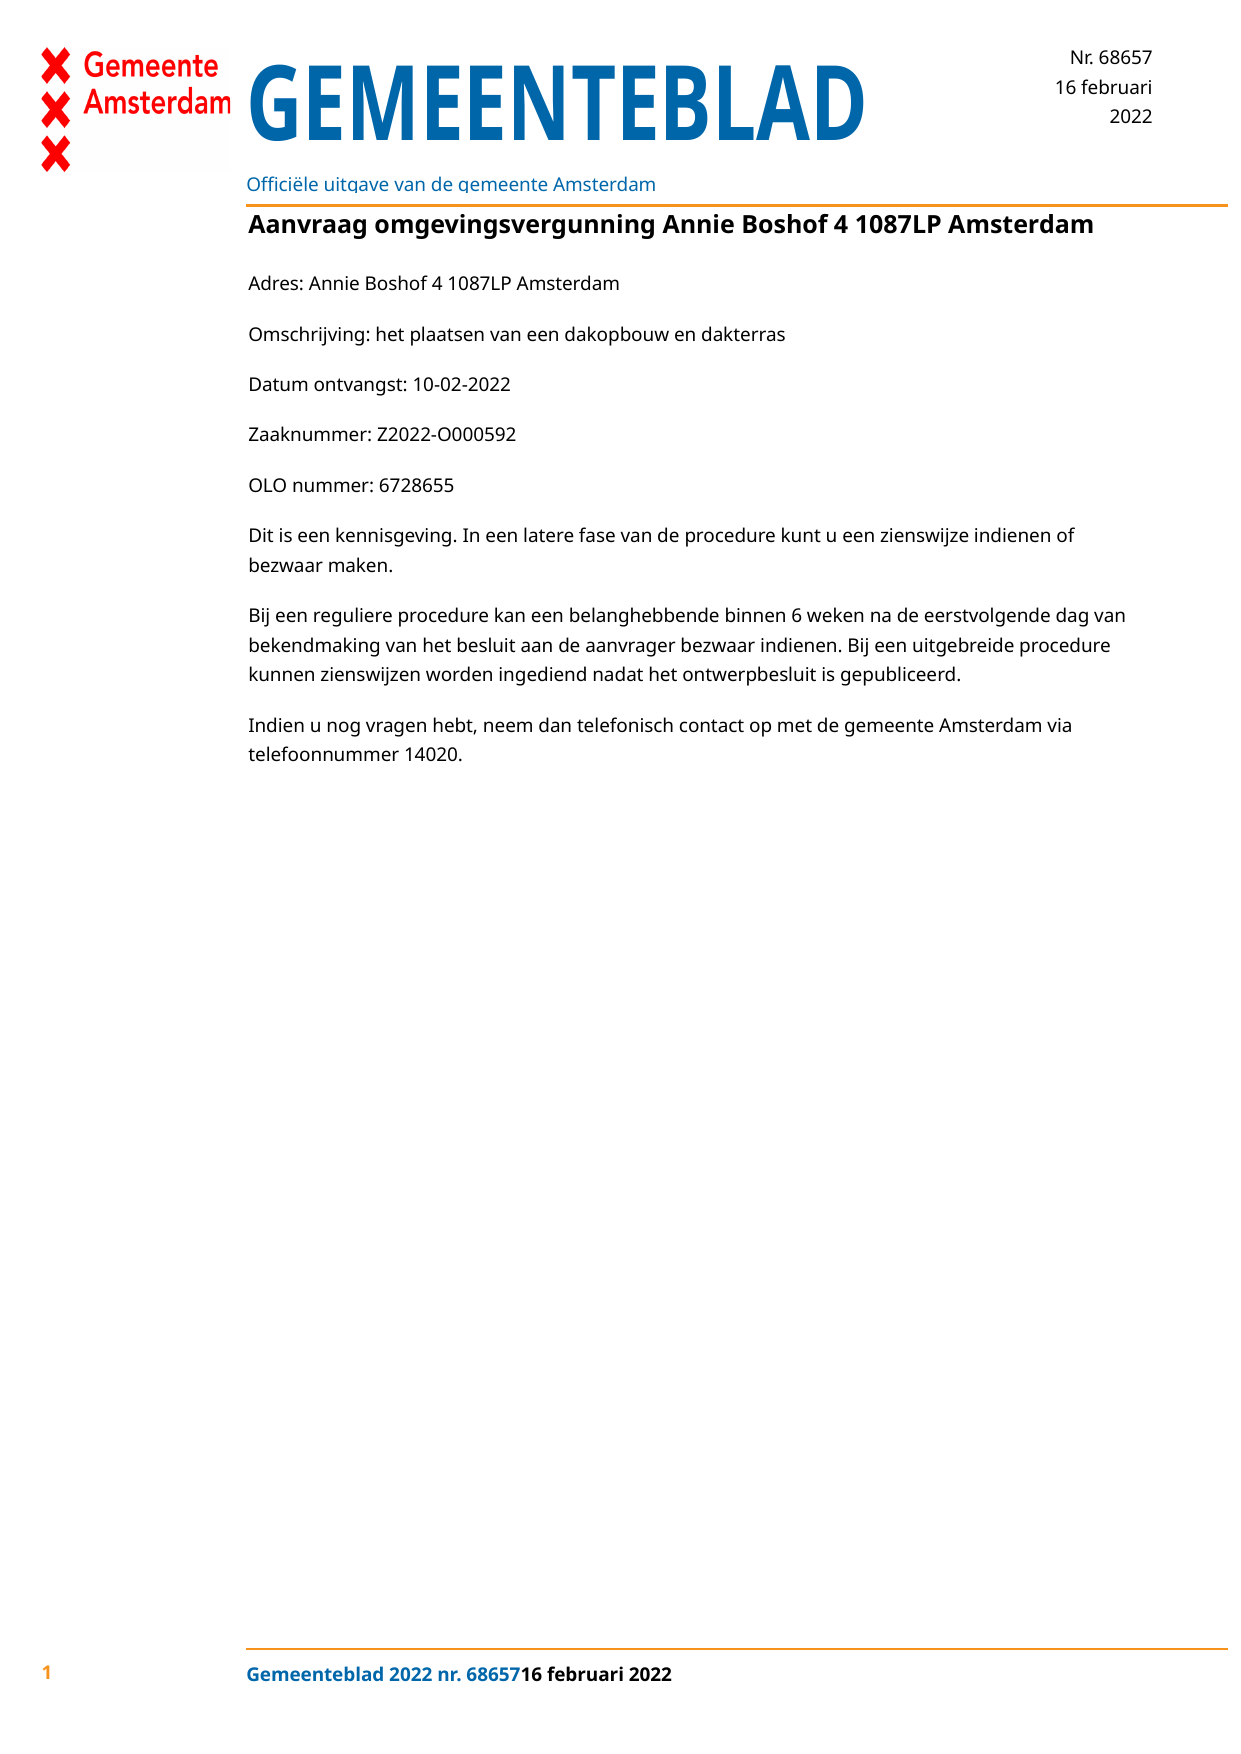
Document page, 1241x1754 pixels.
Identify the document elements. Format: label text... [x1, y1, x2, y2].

text Omschrijving: het plaatsen van een dakopbouw en dakterras [248, 321, 1152, 346]
text Bij een reguliere procedure kan een belanghebbende binnen 6 weken na de eerstvolgende dag van bekendmaking van het besluit aan de aanvrager bezwaar indienen. Bij een uitgebreide procedure kunnen zienswijzen worden ingediend nadat het ontwerpbesluit is gepubliceerd. [248, 602, 1152, 687]
text Adres: Annie Boshof 4 1087LP Amsterdam [248, 270, 1152, 296]
text OLO nummer: 6728655 [248, 472, 1152, 498]
text Aanvraag omgevingsvergunning Annie Boshof 4 1087LP Amsterdam [248, 207, 1152, 241]
text Datum ontvangst: 10-02-2022 [248, 371, 1152, 397]
picture [41, 47, 231, 172]
text Indien u nog vragen hebt, neem dan telefonisch contact op met de gemeente Amsterdam via telefoonnummer 14020. [248, 712, 1152, 767]
text Dit is een kennisgeving. In een latere fase van de procedure kunt u een zienswijze indienen of bezwaar maken. [248, 522, 1152, 578]
text Zaaknummer: Z2022-O000592 [248, 422, 1152, 447]
